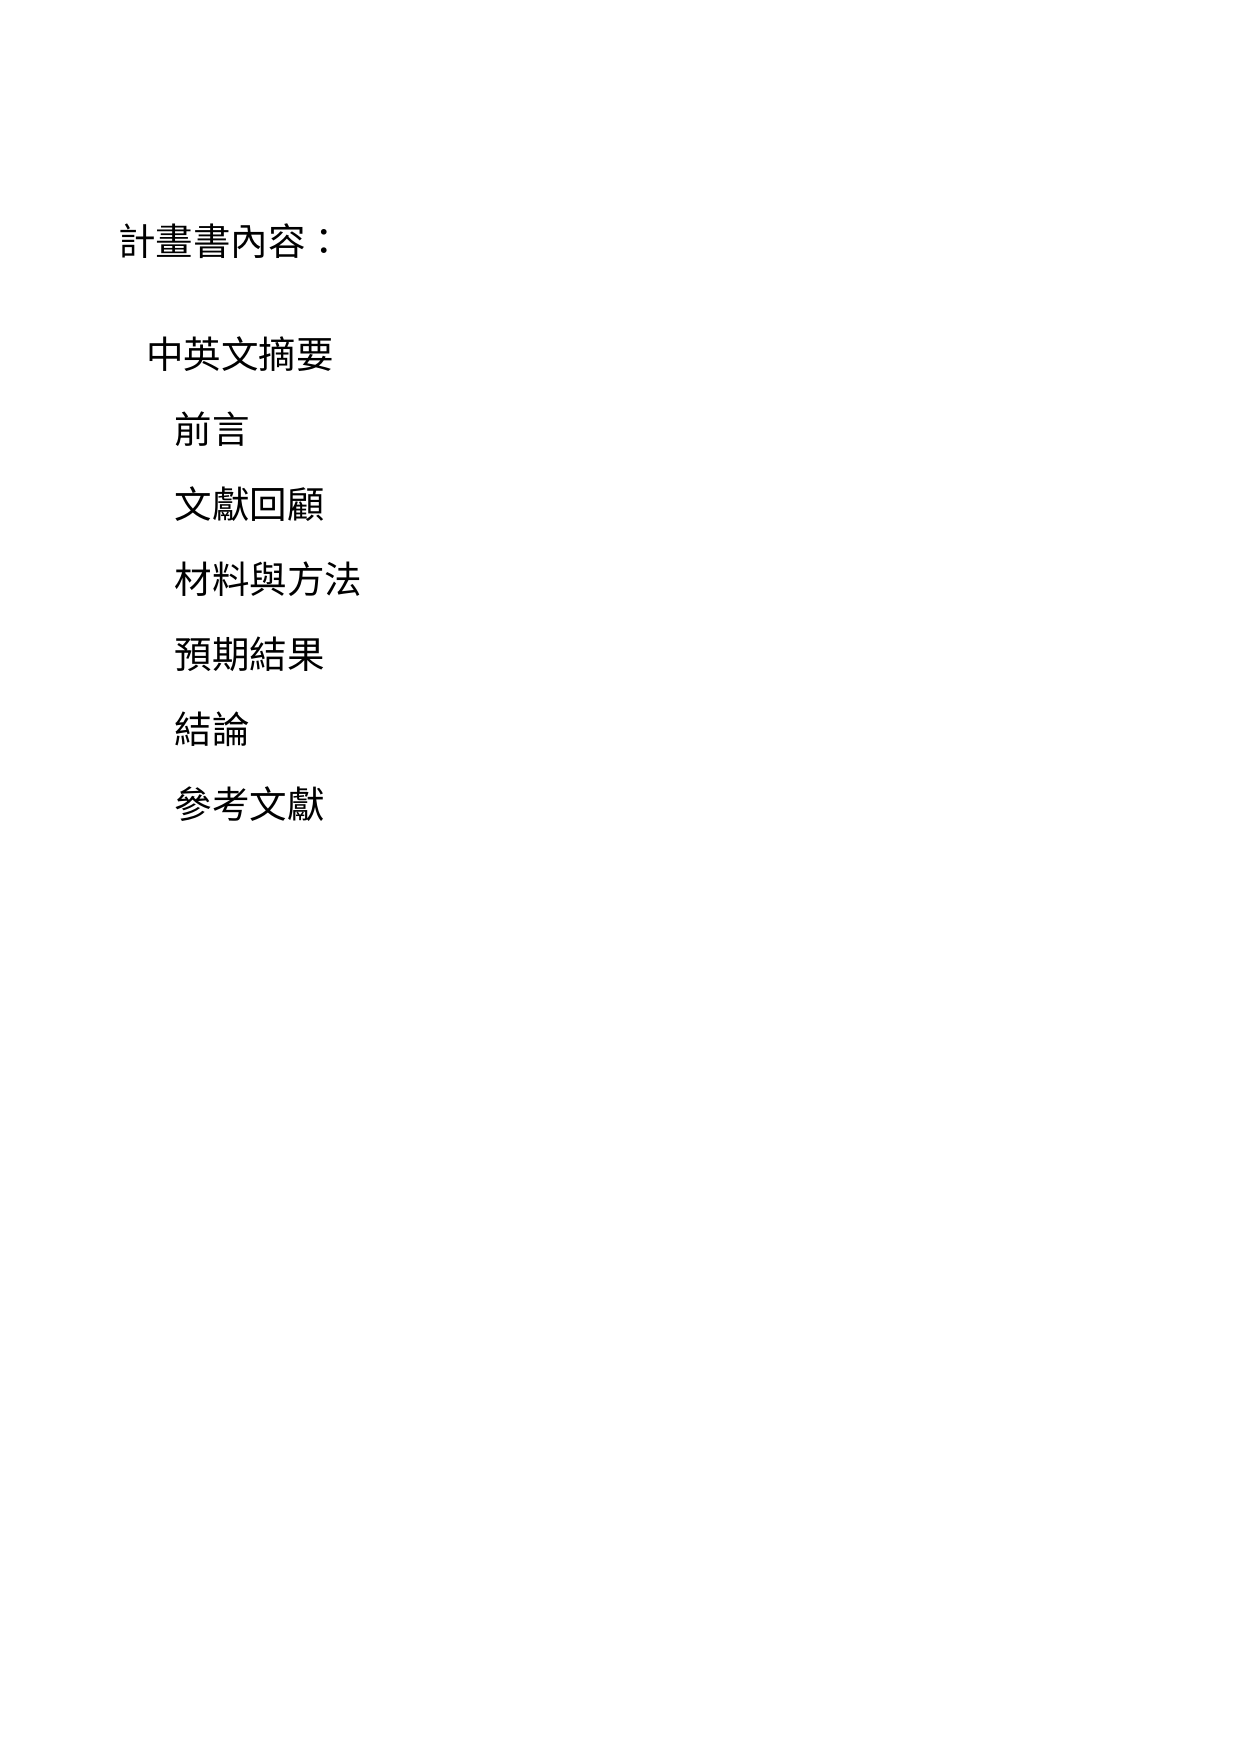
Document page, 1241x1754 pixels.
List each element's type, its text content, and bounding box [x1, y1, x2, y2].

text 材料與方法 [118, 539, 1122, 614]
text 前言 [118, 389, 1122, 464]
text 參考文獻 [118, 764, 1122, 839]
text 中英文摘要 [118, 314, 1122, 389]
text 預期結果 [118, 614, 1122, 689]
text 結論 [118, 689, 1122, 764]
text 計畫書內容： [118, 202, 1122, 277]
text 文獻回顧 [118, 464, 1122, 539]
